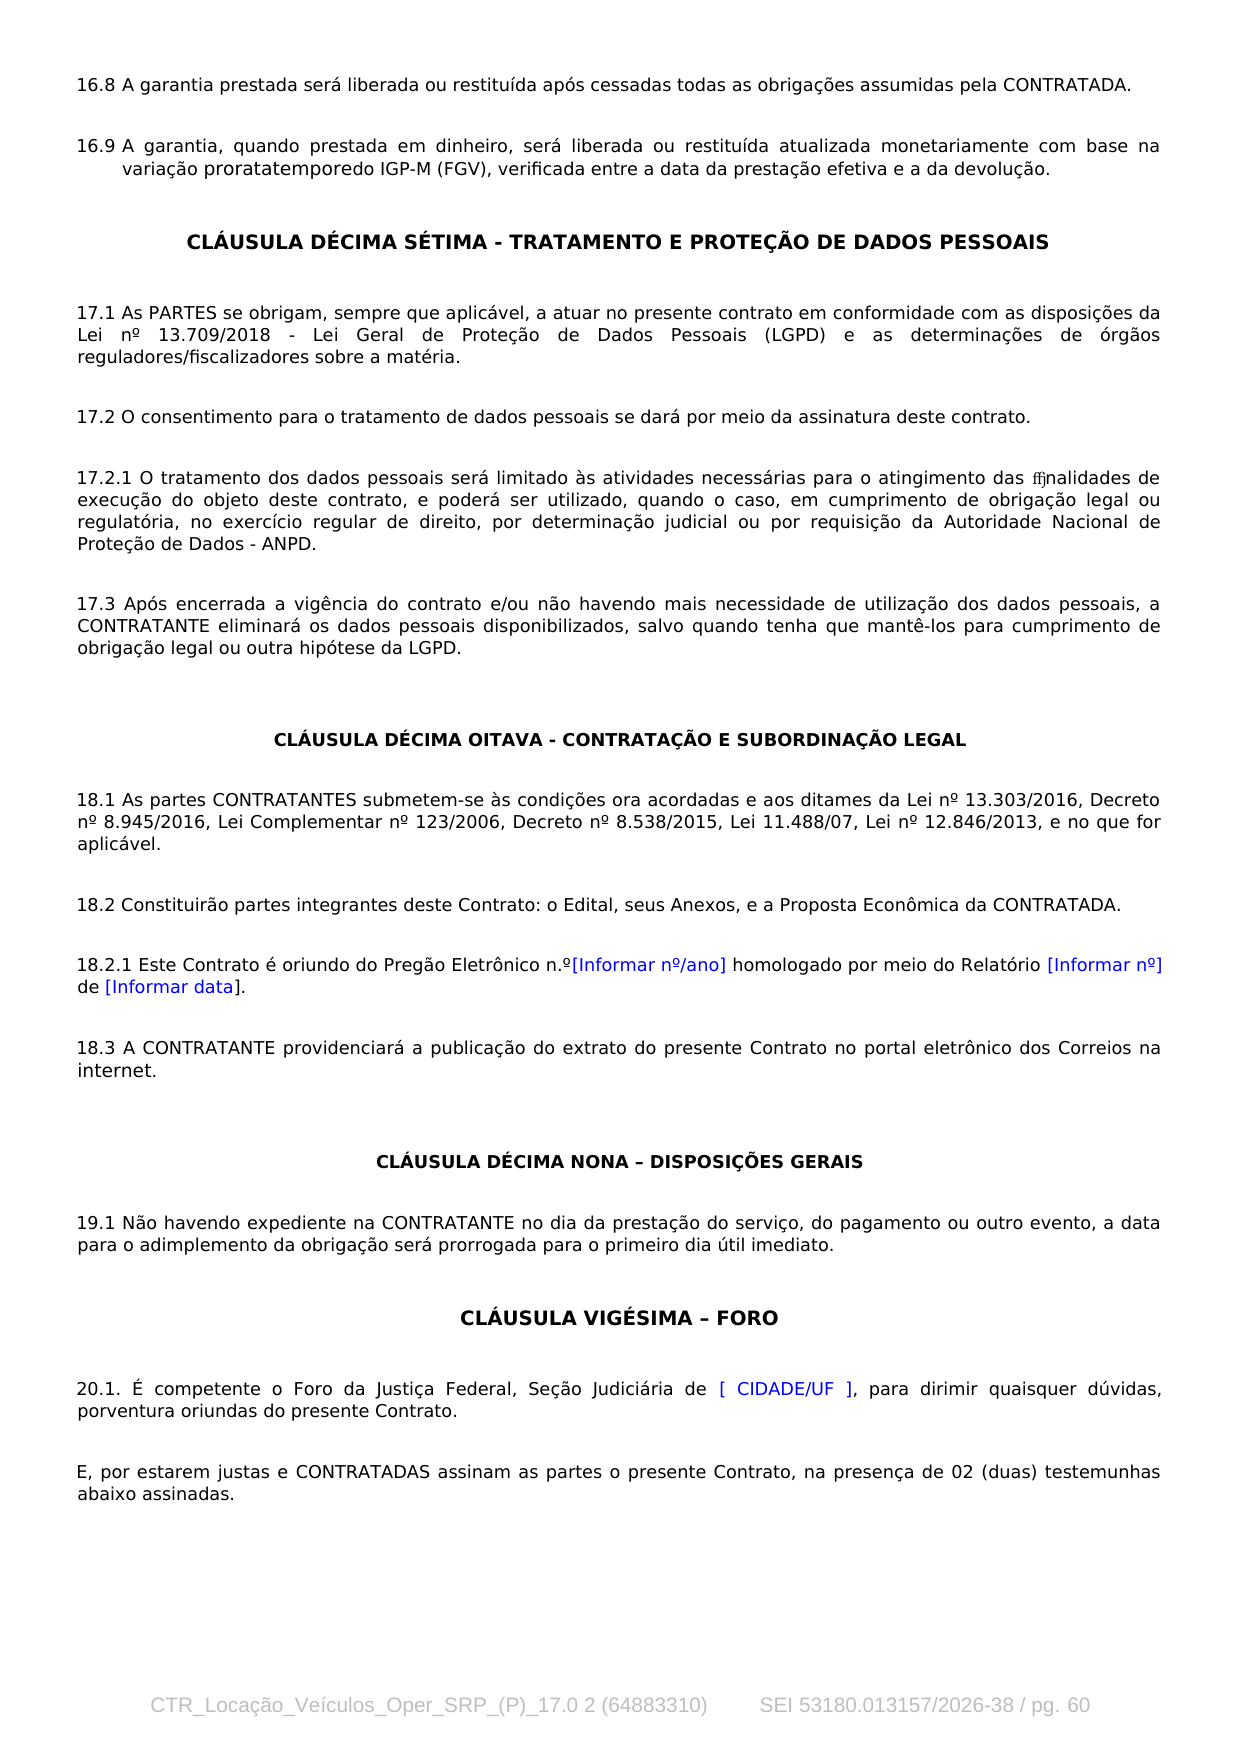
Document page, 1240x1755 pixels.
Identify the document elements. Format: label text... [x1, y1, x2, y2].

subtitle CLÁUSULA DÉCIMA NONA – DISPOSIÇÕES GERAIS [78, 1152, 1161, 1173]
text 18.1 As partes CONTRATANTES submetem-se às condições ora acordadas e aos ditames da Lei nº 13.303/2016, Decreto nº 8.945/2016, Lei Complementar nº 123/2006, Decreto nº 8.538/2015, Lei 11.488/07, Lei nº 12.846/2013, e no que for aplicável. [76, 790, 1163, 855]
text 18.2 Constituirão partes integrantes deste Contrato: o Edital, seus Anexos, e a Proposta Econômica da CONTRATADA. [76, 895, 1163, 916]
list A garantia, quando prestada em dinheiro, será liberada ou restituída atualizada monetariamente com base na variação proratatemporedo IGP-M (FGV), verificada entre a data da prestação efetiva e a da devolução. [76, 136, 1163, 179]
text 18.2.1 Este Contrato é oriundo do Pregão Eletrônico n.º[Informar nº/ano] homologado por meio do Relatório [Informar nº] de [Informar data]. [76, 955, 1163, 998]
text 17.2 O consentimento para o tratamento de dados pessoais se dará por meio da assinatura deste contrato. [76, 407, 1163, 428]
text 17.1 As PARTES se obrigam, sempre que aplicável, a atuar no presente contrato em conformidade com as disposições da Lei nº 13.709/2018 - Lei Geral de Proteção de Dados Pessoais (LGPD) e as determinações de órgãos reguladores/fiscalizadores sobre a matéria. [76, 303, 1163, 367]
text 20.1. É competente o Foro da Justiça Federal, Seção Judiciária de [ CIDADE/UF ], para dirimir quaisquer dúvidas, porventura oriundas do presente Contrato. [76, 1379, 1163, 1422]
subtitle CLÁUSULA VIGÉSIMA – FORO [70, 1307, 1168, 1330]
subtitle CLÁUSULA DÉCIMA OITAVA - CONTRATAÇÃO E SUBORDINAÇÃO LEGAL [78, 729, 1162, 750]
subtitle CLÁUSULA DÉCIMA SÉTIMA - TRATAMENTO E PROTEÇÃO DE DADOS PESSOAIS [70, 231, 1166, 254]
text 17.2.1 O tratamento dos dados pessoais será limitado às atividades necessárias para o atingimento das nalidades de execução do objeto deste contrato, e poderá ser utilizado, quando o caso, em cumprimento de obrigação legal ou regulatória, no exercício regular de direito, por determinação judicial ou por requisição da Autoridade Nacional de Proteção de Dados - ANPD. [76, 468, 1163, 554]
text 17.3 Após encerrada a vigência do contrato e/ou não havendo mais necessidade de utilização dos dados pessoais, a CONTRATANTE eliminará os dados pessoais disponibilizados, salvo quando tenha que mantê-los para cumprimento de obrigação legal ou outra hipótese da LGPD. [76, 594, 1163, 659]
text 18.3 A CONTRATANTE providenciará a publicação do extrato do presente Contrato no portal eletrônico dos Correios na internet. [76, 1038, 1163, 1082]
text 19.1 Não havendo expediente na CONTRATANTE no dia da prestação do serviço, do pagamento ou outro evento, a data para o adimplemento da obrigação será prorrogada para o primeiro dia útil imediato. [76, 1213, 1163, 1256]
text E, por estarem justas e CONTRATADAS assinam as partes o presente Contrato, na presença de 02 (duas) testemunhas abaixo assinadas. [76, 1462, 1163, 1504]
list A garantia prestada será liberada ou restituída após cessadas todas as obrigações assumidas pela CONTRATADA. [76, 75, 1163, 96]
